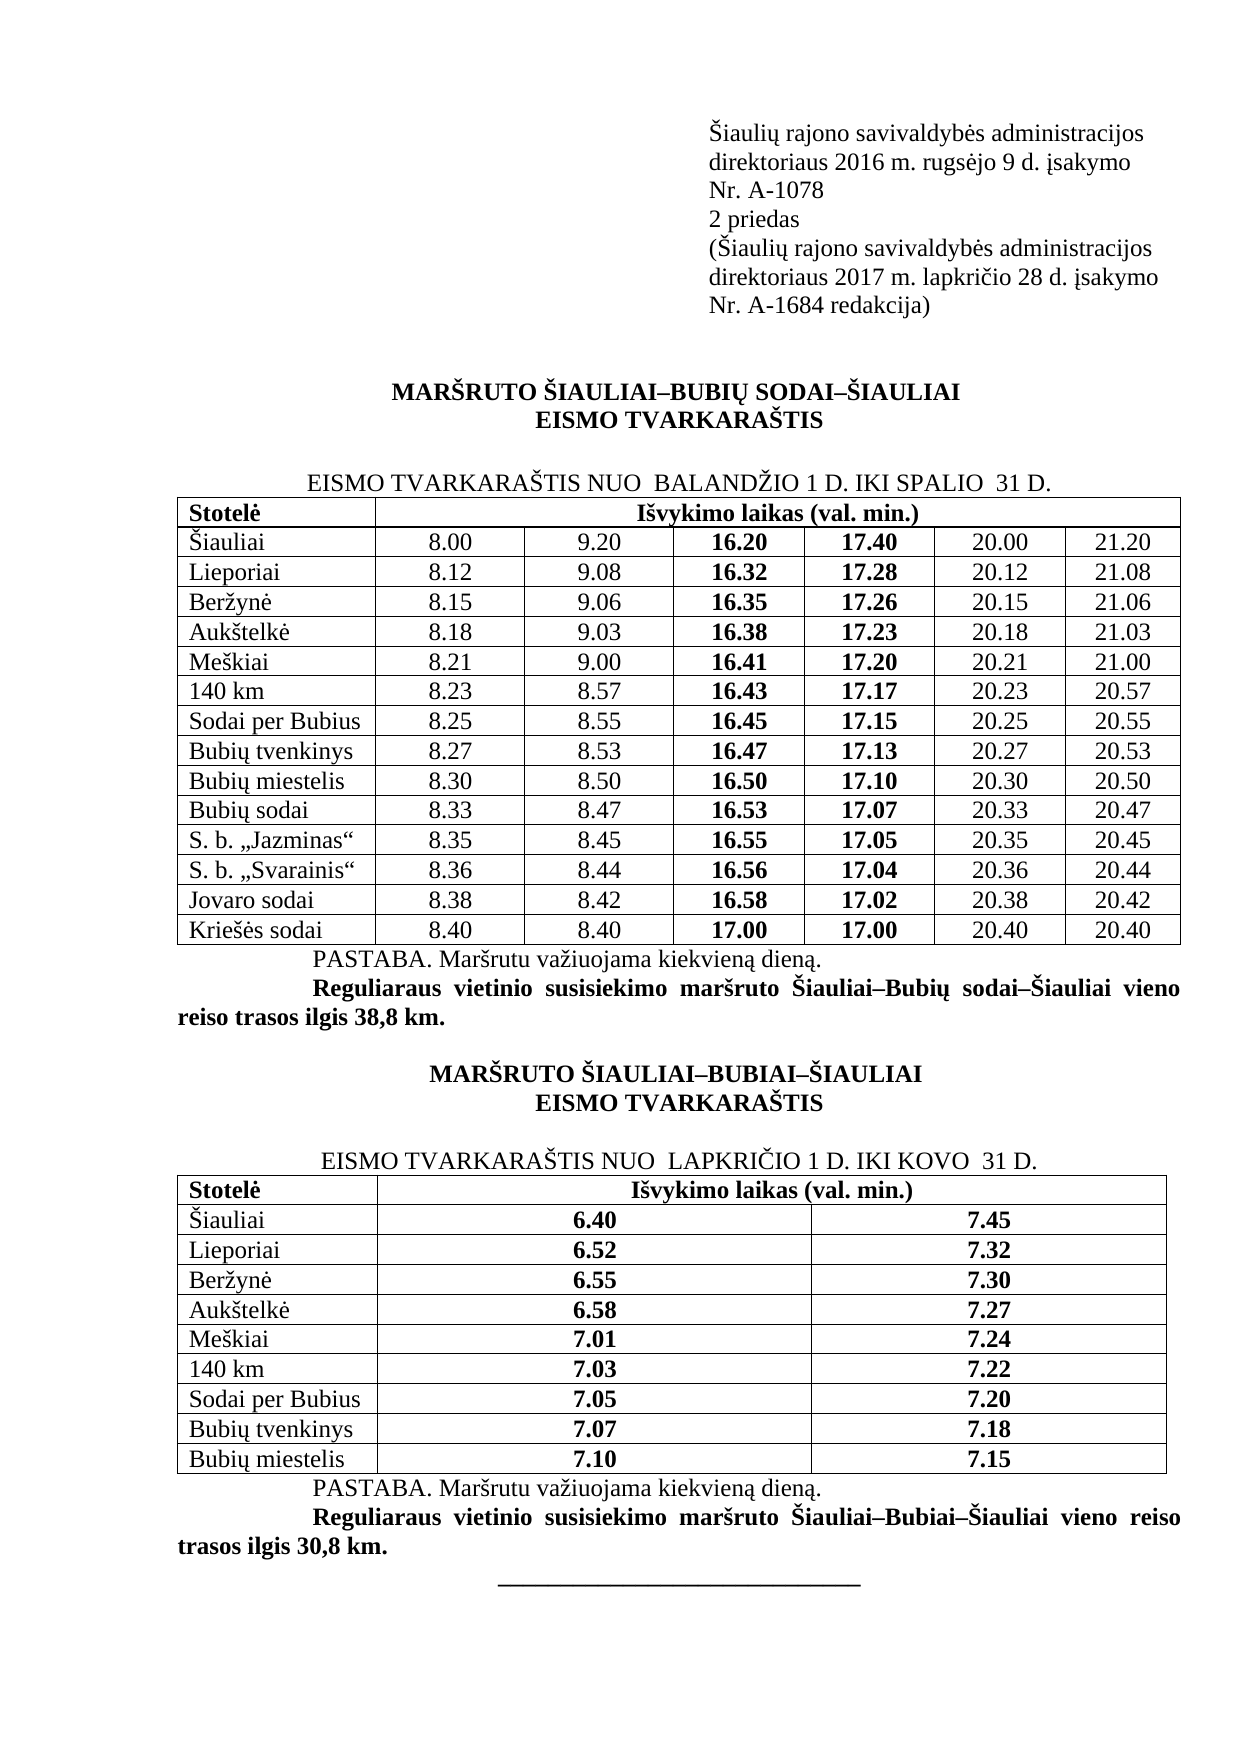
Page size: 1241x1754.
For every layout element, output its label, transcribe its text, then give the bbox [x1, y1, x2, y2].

table_cell 20.00 [935, 528, 1065, 556]
table_cell Šiauliai [178, 528, 375, 556]
table_cell 16.50 [674, 766, 804, 794]
table_cell 7.15 [812, 1444, 1166, 1472]
table_cell 7.01 [378, 1325, 811, 1353]
table_header Stotelė [178, 498, 375, 526]
text (Šiaulių rajono savivaldybės administracijos direktoriaus 2017 m. lapkričio 28 d. įsakymo [709, 233, 1181, 291]
table_cell 17.04 [805, 855, 934, 884]
table_cell 16.45 [674, 706, 804, 735]
table_cell 8.12 [376, 557, 524, 586]
table_cell 17.17 [805, 676, 934, 705]
table_cell 17.10 [805, 766, 934, 794]
table_cell 7.20 [812, 1384, 1166, 1413]
table_cell 20.44 [1066, 855, 1180, 884]
table_cell 16.47 [674, 736, 804, 765]
table_cell 8.53 [525, 736, 673, 765]
table_cell 20.15 [935, 587, 1065, 616]
table_cell 20.57 [1066, 676, 1180, 705]
table_cell 20.40 [935, 915, 1065, 943]
table_cell Lieporiai [178, 557, 375, 586]
table_cell 7.07 [378, 1414, 811, 1443]
table_header Išvykimo laikas (val. min.) [376, 498, 1180, 526]
table_cell 9.06 [525, 587, 673, 616]
table_cell 6.55 [378, 1265, 811, 1294]
table_cell 16.20 [674, 528, 804, 556]
table_cell 17.07 [805, 796, 934, 824]
table_header Išvykimo laikas (val. min.) [378, 1176, 1166, 1204]
table_cell 17.00 [674, 915, 804, 943]
table_cell 8.25 [376, 706, 524, 735]
table_cell 20.35 [935, 825, 1065, 854]
table_cell 7.18 [812, 1414, 1166, 1443]
text EISMO TVARKARAŠTIS NUO BALANDŽIO 1 D. IKI SPALIO 31 D. [177, 468, 1181, 497]
table_cell 8.40 [525, 915, 673, 943]
table_cell 6.40 [378, 1205, 811, 1234]
table_cell 9.00 [525, 647, 673, 675]
text EISMO TVARKARAŠTIS [177, 406, 1181, 434]
table_cell 16.58 [674, 885, 804, 914]
table_cell 16.32 [674, 557, 804, 586]
table_cell 8.57 [525, 676, 673, 705]
table_header Stotelė [178, 1176, 377, 1204]
table_cell 16.38 [674, 617, 804, 646]
table_cell 16.55 [674, 825, 804, 854]
table_cell Bubių miestelis [178, 1444, 377, 1472]
table_cell 8.36 [376, 855, 524, 884]
text MARŠRUTO ŠIAULIAI–BUBIŲ SODAI–ŠIAULIAI [177, 377, 1181, 406]
table_cell 8.40 [376, 915, 524, 943]
text Šiaulių rajono savivaldybės administracijos direktoriaus 2016 m. rugsėjo 9 d. įsakymo Nr. A-1078 [709, 118, 1181, 204]
table_cell 7.22 [812, 1354, 1166, 1383]
table_cell 20.50 [1066, 766, 1180, 794]
table_cell 8.50 [525, 766, 673, 794]
table_cell Sodai per Bubius [178, 1384, 377, 1413]
table_cell 16.53 [674, 796, 804, 824]
table_cell Jovaro sodai [178, 885, 375, 914]
table_cell 21.00 [1066, 647, 1180, 675]
table_cell 8.42 [525, 885, 673, 914]
table_cell 6.52 [378, 1235, 811, 1264]
table_cell Sodai per Bubius [178, 706, 375, 735]
table_cell 8.21 [376, 647, 524, 675]
table_cell 20.53 [1066, 736, 1180, 765]
table_cell Meškiai [178, 1325, 377, 1353]
table_cell 20.25 [935, 706, 1065, 735]
table_cell Meškiai [178, 647, 375, 675]
table_cell 7.32 [812, 1235, 1166, 1264]
table_cell 17.13 [805, 736, 934, 765]
table_cell 8.38 [376, 885, 524, 914]
table_cell 20.38 [935, 885, 1065, 914]
table_cell 20.36 [935, 855, 1065, 884]
table_cell 17.20 [805, 647, 934, 675]
table_cell Kriešės sodai [178, 915, 375, 943]
table_cell 20.47 [1066, 796, 1180, 824]
table_cell 17.23 [805, 617, 934, 646]
table_cell 8.30 [376, 766, 524, 794]
table_cell 21.03 [1066, 617, 1180, 646]
table_cell Bubių sodai [178, 796, 375, 824]
table_cell 140 km [178, 1354, 377, 1383]
table_cell Bubių tvenkinys [178, 1414, 377, 1443]
table_cell 20.30 [935, 766, 1065, 794]
table_cell 8.18 [376, 617, 524, 646]
table_cell 8.55 [525, 706, 673, 735]
table_cell 20.33 [935, 796, 1065, 824]
text Nr. A-1684 redakcija) [709, 291, 1181, 319]
table_cell 7.05 [378, 1384, 811, 1413]
table_cell 6.58 [378, 1295, 811, 1323]
table_cell 9.20 [525, 528, 673, 556]
table_cell 17.05 [805, 825, 934, 854]
table_cell 7.24 [812, 1325, 1166, 1353]
table_cell 7.27 [812, 1295, 1166, 1323]
table_cell Bubių miestelis [178, 766, 375, 794]
text MARŠRUTO ŠIAULIAI–BUBIAI–ŠIAULIAI [177, 1059, 1181, 1088]
table_cell 9.03 [525, 617, 673, 646]
table_cell 16.41 [674, 647, 804, 675]
table_cell 20.18 [935, 617, 1065, 646]
table_cell 20.55 [1066, 706, 1180, 735]
table_cell S. b. „Svarainis“ [178, 855, 375, 884]
table_cell Aukštelkė [178, 1295, 377, 1323]
table_cell 16.43 [674, 676, 804, 705]
table_cell 20.42 [1066, 885, 1180, 914]
table_cell 20.23 [935, 676, 1065, 705]
table_cell 8.33 [376, 796, 524, 824]
table_cell 7.03 [378, 1354, 811, 1383]
table_cell 17.26 [805, 587, 934, 616]
table_cell Beržynė [178, 587, 375, 616]
table_cell 17.15 [805, 706, 934, 735]
table_cell 7.45 [812, 1205, 1166, 1234]
table_cell 8.45 [525, 825, 673, 854]
table_cell 9.08 [525, 557, 673, 586]
table_cell 8.23 [376, 676, 524, 705]
text PASTABA. Maršrutu važiuojama kiekvieną dieną. [177, 1473, 1181, 1502]
table_cell 16.35 [674, 587, 804, 616]
text EISMO TVARKARAŠTIS NUO LAPKRIČIO 1 D. IKI KOVO 31 D. [177, 1146, 1181, 1174]
table_cell 8.35 [376, 825, 524, 854]
table_cell 8.44 [525, 855, 673, 884]
table_cell 16.56 [674, 855, 804, 884]
table_cell Lieporiai [178, 1235, 377, 1264]
text Reguliaraus vietinio susisiekimo maršruto Šiauliai–Bubių sodai–Šiauliai vieno reiso trasos ilgis 38,8 km. [177, 973, 1181, 1031]
table_cell Šiauliai [178, 1205, 377, 1234]
table_cell 17.28 [805, 557, 934, 586]
table_cell S. b. „Jazminas“ [178, 825, 375, 854]
table_cell 20.21 [935, 647, 1065, 675]
table_cell 21.08 [1066, 557, 1180, 586]
table_cell 8.27 [376, 736, 524, 765]
table_cell 20.27 [935, 736, 1065, 765]
table_cell Bubių tvenkinys [178, 736, 375, 765]
table_cell 17.00 [805, 915, 934, 943]
text PASTABA. Maršrutu važiuojama kiekvieną dieną. [177, 945, 1181, 973]
text _____________________________ [177, 1560, 1181, 1588]
text EISMO TVARKARAŠTIS [177, 1088, 1181, 1117]
table_cell 8.15 [376, 587, 524, 616]
table_cell Beržynė [178, 1265, 377, 1294]
table_cell 17.40 [805, 528, 934, 556]
table_cell 8.00 [376, 528, 524, 556]
table_cell 140 km [178, 676, 375, 705]
text Reguliaraus vietinio susisiekimo maršruto Šiauliai–Bubiai–Šiauliai vieno reiso trasos ilgis 30,8 km. [177, 1502, 1181, 1560]
table_cell 20.45 [1066, 825, 1180, 854]
text 2 priedas [709, 204, 1181, 233]
table_cell 7.10 [378, 1444, 811, 1472]
table_cell 8.47 [525, 796, 673, 824]
table_cell 7.30 [812, 1265, 1166, 1294]
table_cell 21.20 [1066, 528, 1180, 556]
table_cell Aukštelkė [178, 617, 375, 646]
table_cell 17.02 [805, 885, 934, 914]
table_cell 20.12 [935, 557, 1065, 586]
table_cell 21.06 [1066, 587, 1180, 616]
table_cell 20.40 [1066, 915, 1180, 943]
